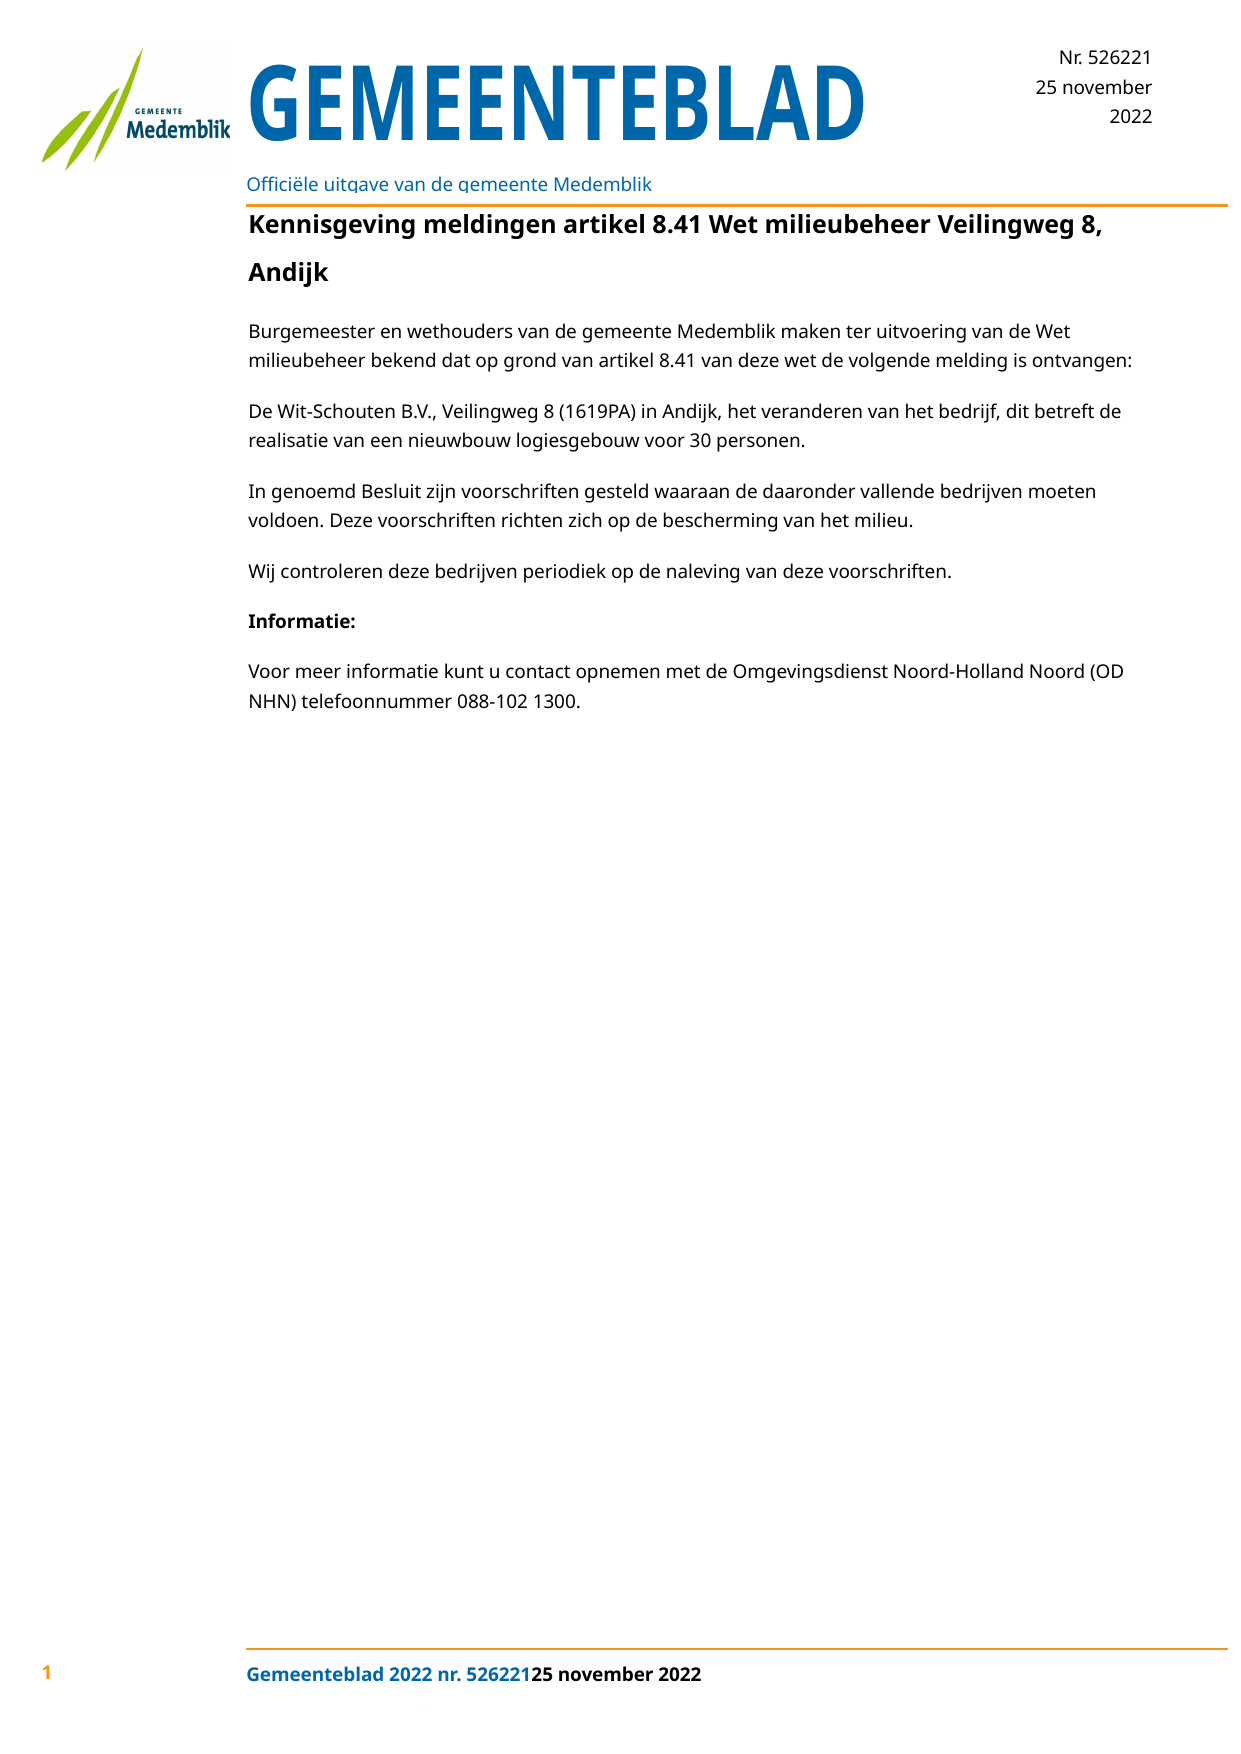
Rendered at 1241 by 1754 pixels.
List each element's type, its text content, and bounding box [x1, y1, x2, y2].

text De Wit-Schouten B.V., Veilingweg 8 (1619PA) in Andijk, het veranderen van het bedrijf, dit betreft de realisatie van een nieuwbouw logiesgebouw voor 30 personen. [248, 398, 1152, 453]
text Wij controleren deze bedrijven periodiek op de naleving van deze voorschriften. [248, 558, 1152, 584]
text Kennisgeving meldingen artikel 8.41 Wet milieubeheer Veilingweg 8, Andijk [248, 207, 1152, 288]
text In genoemd Besluit zijn voorschriften gesteld waaraan de daaronder vallende bedrijven moeten voldoen. Deze voorschriften richten zich op de bescherming van het milieu. [248, 478, 1152, 533]
text Voor meer informatie kunt u contact opnemen met de Omgevingsdienst Noord-Holland Noord (OD NHN) telefoonnummer 088-102 1300. [248, 659, 1152, 714]
text Informatie: [248, 608, 1152, 634]
text Burgemeester en wethouders van de gemeente Medemblik maken ter uitvoering van de Wet milieubeheer bekend dat op grond van artikel 8.41 van deze wet de volgende melding is ontvangen: [248, 318, 1152, 373]
picture [41, 47, 231, 172]
